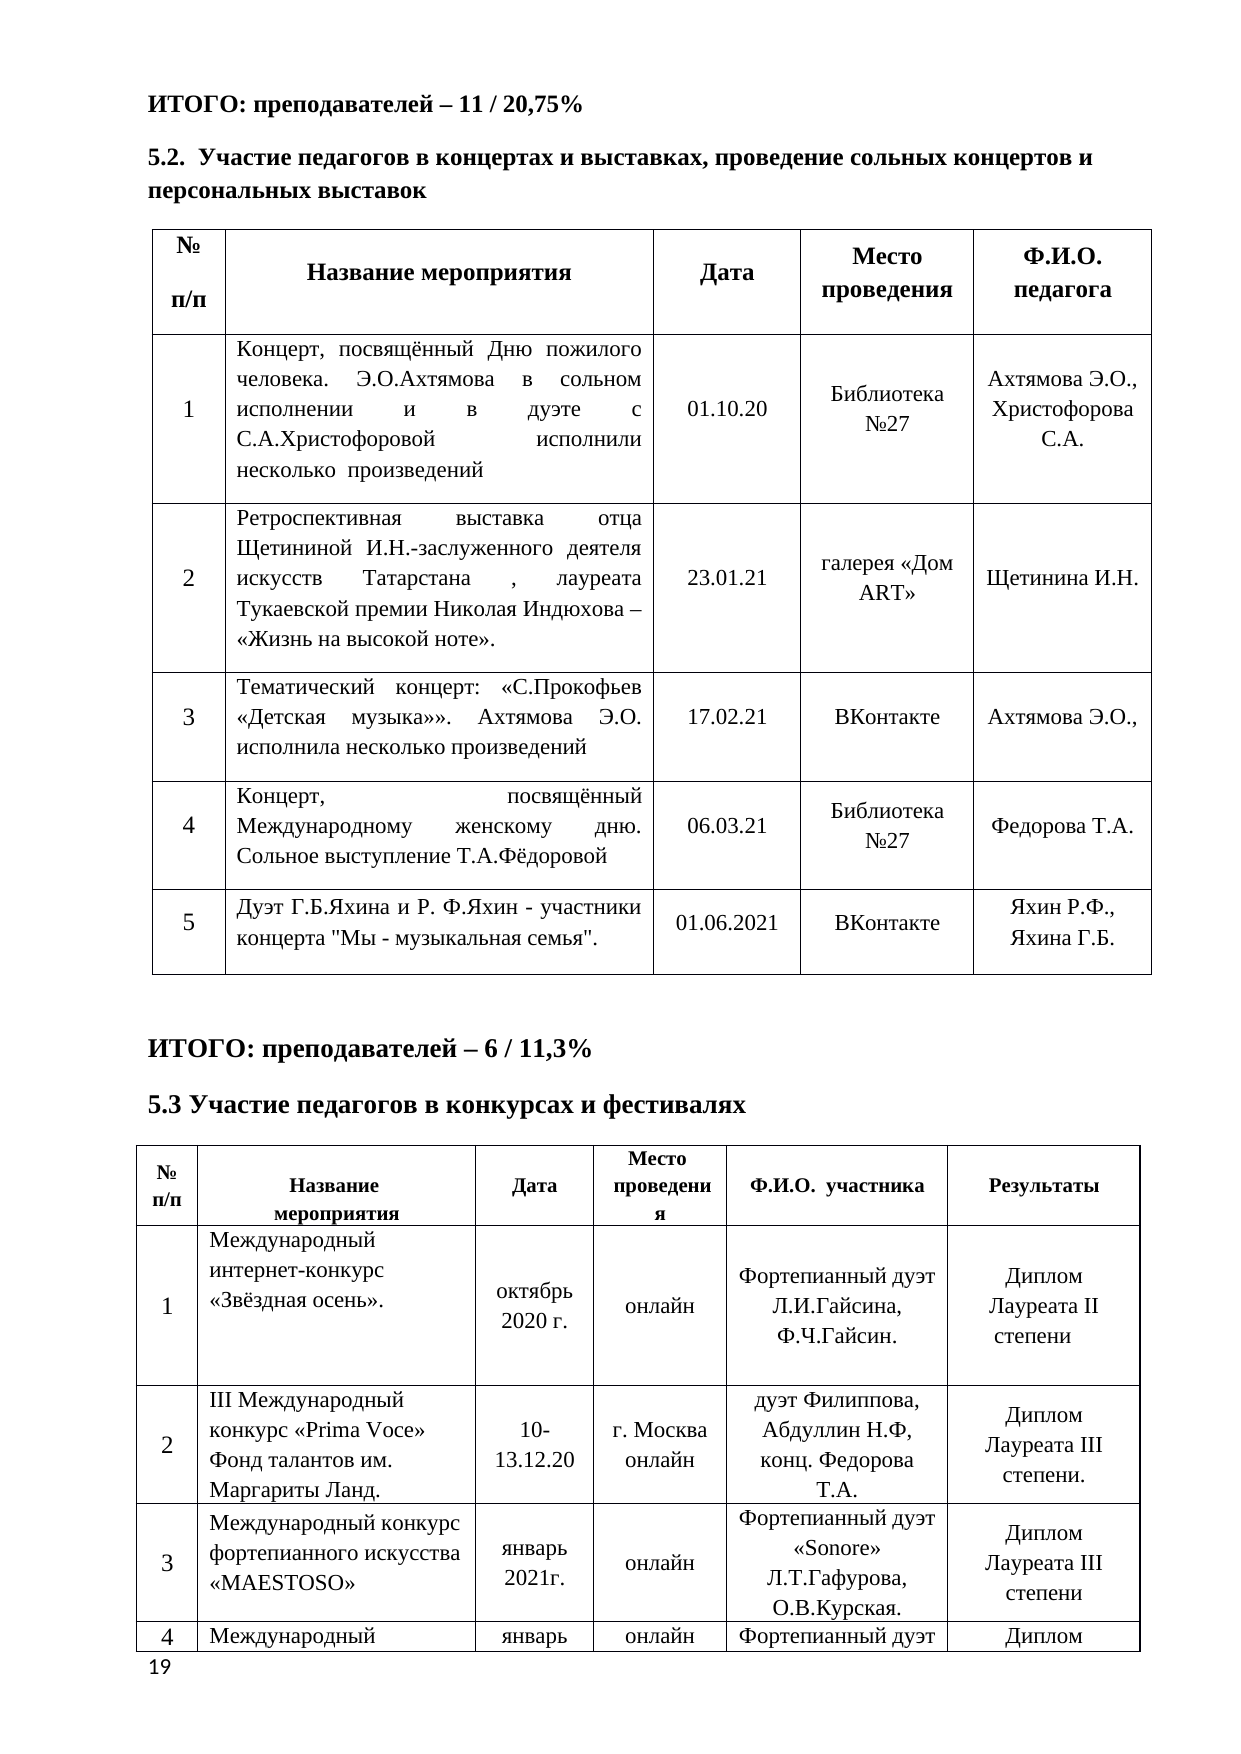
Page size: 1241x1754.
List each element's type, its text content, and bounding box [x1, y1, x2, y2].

table_header Название мероприятия [226, 230, 653, 334]
table_cell ВКонтакте [801, 673, 973, 781]
table_cell 01.10.20 [654, 335, 800, 503]
table_cell г. Москва онлайн [594, 1386, 726, 1503]
table_cell 01.06.2021 [654, 890, 800, 974]
table_cell Щетинина И.Н. [974, 504, 1151, 672]
table_cell Федорова Т.А. [974, 782, 1151, 889]
table_cell 4 [153, 782, 225, 889]
table_cell онлайн [594, 1226, 726, 1385]
table_cell дуэт Филиппова, Абдуллин Н.Ф, конц. Федорова Т.А. [727, 1386, 947, 1503]
table_cell Международный интернет-конкурс «Звёздная осень». [198, 1226, 475, 1385]
table_cell 1 [137, 1226, 197, 1385]
table_cell Библиотека №27 [801, 335, 973, 503]
table_cell 17.02.21 [654, 673, 800, 781]
table_cell 3 [153, 673, 225, 781]
table_cell 06.03.21 [654, 782, 800, 889]
table_cell 1 [153, 335, 225, 503]
table_cell Международный [198, 1622, 475, 1651]
table_cell онлайн [594, 1622, 726, 1651]
table_header Дата [654, 230, 800, 334]
table_header № п/п [137, 1146, 197, 1225]
table_cell ВКонтакте [801, 890, 973, 974]
table_cell Библиотека №27 [801, 782, 973, 889]
table_cell Ретроспективная выставка отца Щетининой И.Н.-заслуженного деятеля искусств Татарстана , лауреата Тукаевской премии Николая Индюхова – «Жизнь на высокой ноте». [226, 504, 653, 672]
table_header Дата [476, 1146, 593, 1225]
table_cell 2 [153, 504, 225, 672]
table_cell 3 [137, 1504, 197, 1621]
table_cell Концерт, посвящённый Международному женскому дню. Сольное выступление Т.А.Фёдоровой [226, 782, 653, 889]
text ИТОГО: преподавателей – 11 / 20,75% [148, 89, 1152, 117]
table_header Место проведения [801, 230, 973, 334]
table_cell Дуэт Г.Б.Яхина и Р. Ф.Яхин - участники концерта "Мы - музыкальная семья". [226, 890, 653, 974]
table_cell Яхин Р.Ф., Яхина Г.Б. [974, 890, 1151, 974]
text 5.2. Участие педагогов в концертах и выставках, проведение сольных концертов и персональных выставок [148, 142, 1152, 204]
table_cell Диплом Лауреата III степени. [948, 1386, 1139, 1503]
table_cell 5 [153, 890, 225, 974]
table_header Результаты [948, 1146, 1139, 1225]
table_cell Международный конкурс фортепианного искусства «MAESTOSO» [198, 1504, 475, 1621]
table_cell III Международный конкурс «Prima Voce» Фонд талантов им. Маргариты Ланд. [198, 1386, 475, 1503]
table_cell октябрь 2020 г. [476, 1226, 593, 1385]
table_header Место проведения [594, 1146, 726, 1225]
table_cell Диплом [948, 1622, 1139, 1651]
table_cell Диплом Лауреата II степени [948, 1226, 1139, 1385]
table_cell галерея «Дом АRT» [801, 504, 973, 672]
table_cell онлайн [594, 1504, 726, 1621]
table_cell январь [476, 1622, 593, 1651]
table_cell Фортепианный дуэт Л.И.Гайсина, Ф.Ч.Гайсин. [727, 1226, 947, 1385]
table_header Название мероприятия [198, 1146, 475, 1225]
table_header Ф.И.О. педагога [974, 230, 1151, 334]
table_cell Тематический концерт: «С.Прокофьев «Детская музыка»». Ахтямова Э.О. исполнила несколько произведений [226, 673, 653, 781]
table_cell Диплом Лауреата III степени [948, 1504, 1139, 1621]
table_header Ф.И.О. участника [727, 1146, 947, 1225]
table_cell 10-13.12.20 [476, 1386, 593, 1503]
table_cell Фортепианный дуэт «Sonore» Л.Т.Гафурова, О.В.Курская. [727, 1504, 947, 1621]
table_cell Концерт, посвящённый Дню пожилого человека. Э.О.Ахтямова в сольном исполнении и в дуэте с С.А.Христофоровой исполнили несколько произведений [226, 335, 653, 503]
table_header № п/п [153, 230, 225, 334]
text 5.3 Участие педагогов в конкурсах и фестивалях [148, 1088, 1152, 1119]
table_cell 23.01.21 [654, 504, 800, 672]
text ИТОГО: преподавателей – 6 / 11,3% [148, 1032, 1152, 1063]
table_cell 4 [137, 1622, 197, 1651]
table_cell Фортепианный дуэт [727, 1622, 947, 1651]
table_cell Ахтямова Э.О., [974, 673, 1151, 781]
table_cell Ахтямова Э.О., Христофорова С.А. [974, 335, 1151, 503]
table_cell 2 [137, 1386, 197, 1503]
table_cell январь 2021г. [476, 1504, 593, 1621]
